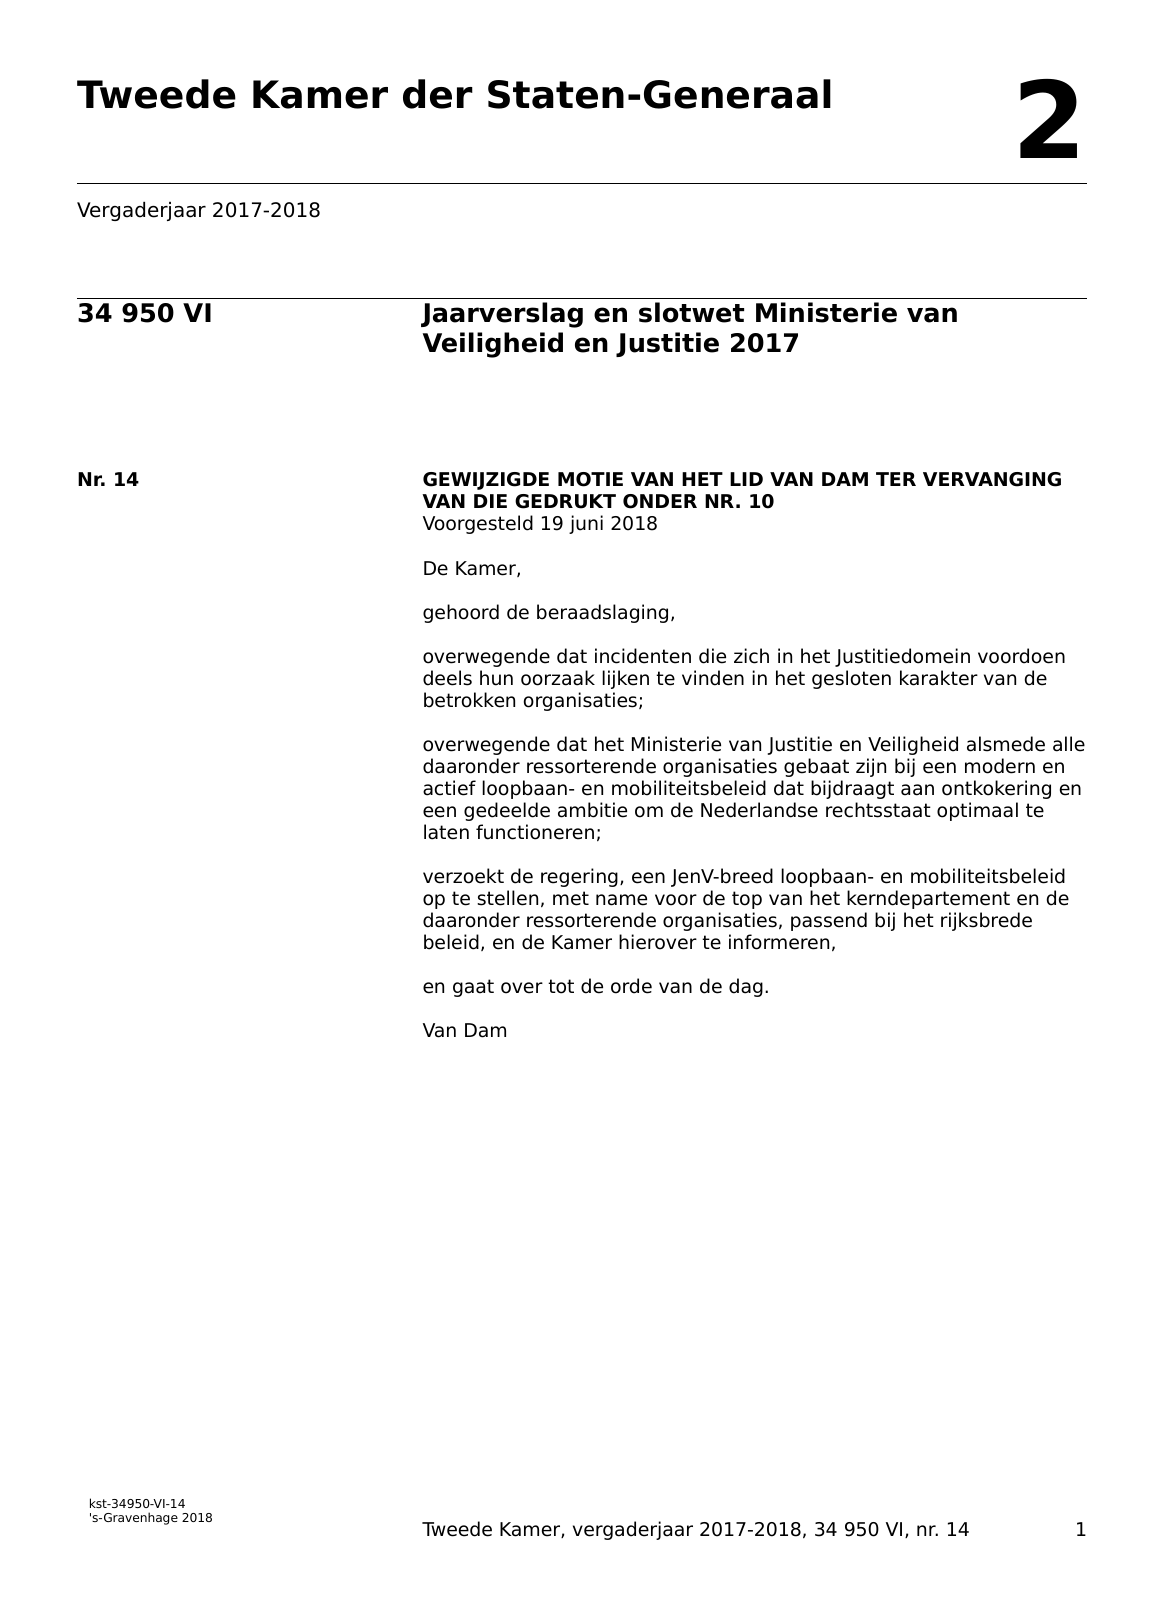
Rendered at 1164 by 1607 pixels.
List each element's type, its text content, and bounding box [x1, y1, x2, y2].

table_header Tweede Kamer der Staten-Generaal [77, 59, 886, 183]
text verzoekt de regering, een JenV-breed loopbaan- en mobiliteitsbeleid op te stellen, met name voor de top van het kerndepartement en de daaronder ressorterende organisaties, passend bij het rijksbrede beleid, en de Kamer hierover te informeren, [422, 866, 1087, 954]
text overwegende dat incidenten die zich in het Justitiedomein voordoen deels hun oorzaak lijken te vinden in het gesloten karakter van de betrokken organisaties; [422, 646, 1087, 712]
table_header 2 [886, 59, 1087, 183]
subtitle 34 950 VI Jaarverslag en slotwet Ministerie van Veiligheid en Justitie 2017 [77, 299, 1087, 358]
text gehoord de beraadslaging, [422, 602, 1087, 624]
text Van Dam [422, 1020, 1087, 1042]
text en gaat over tot de orde van de dag. [422, 976, 1087, 998]
text kst-34950-VI-14 [88, 1497, 323, 1511]
text De Kamer, [422, 557, 1087, 579]
text 's-Gravenhage 2018 [88, 1511, 323, 1525]
table_cell Vergaderjaar 2017-2018 [77, 184, 1087, 298]
subtitle Nr. 14 GEWIJZIGDE MOTIE VAN HET LID VAN DAM TER VERVANGING VAN DIE GEDRUKT ONDER NR. 10 [77, 469, 1087, 513]
text Voorgesteld 19 juni 2018 [422, 513, 1087, 535]
text overwegende dat het Ministerie van Justitie en Veiligheid alsmede alle daaronder ressorterende organisaties gebaat zijn bij een modern en actief loopbaan- en mobiliteitsbeleid dat bijdraagt aan ontkokering en een gedeelde ambitie om de Nederlandse rechtsstaat optimaal te laten functioneren; [422, 734, 1087, 844]
